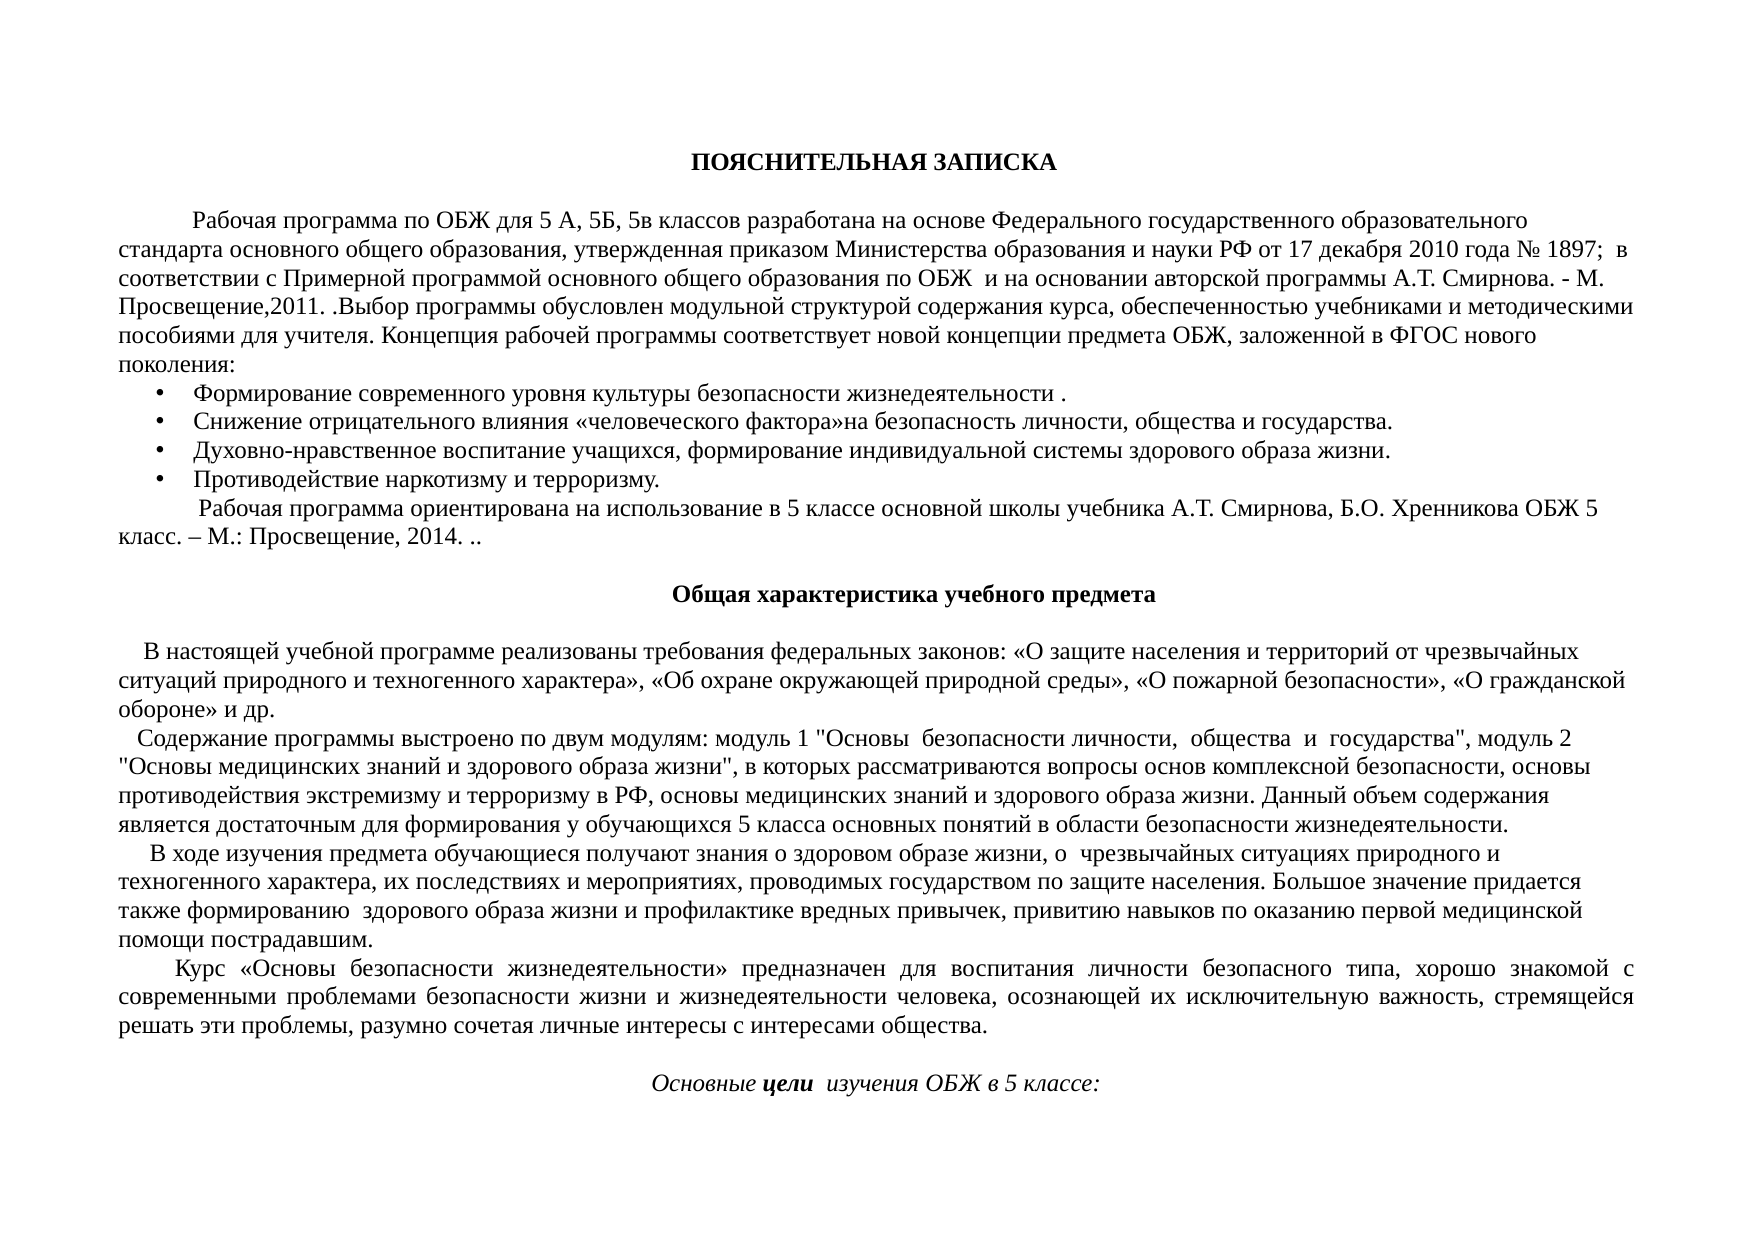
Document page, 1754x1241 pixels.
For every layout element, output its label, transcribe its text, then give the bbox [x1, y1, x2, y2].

text Рабочая программа ориентирована на использование в 5 классе основной школы учебника А.Т. Смирнова, Б.О. Хренникова ОБЖ 5 класс. – М.: Просвещение, 2014. .. [118, 493, 1636, 550]
text Курс «Основы безопасности жизнедеятельности» предназначен для воспитания личности безопасного типа, хорошо знакомой с современными проблемами безопасности жизни и жизнедеятельности человека, осознающей их исключительную важность, стремящейся решать эти проблемы, разумно сочетая личные интересы с интересами общества. [118, 953, 1636, 1039]
text Основные цели изучения ОБЖ в 5 классе: [118, 1068, 1636, 1096]
list Снижение отрицательного влияния «человеческого фактора»на безопасность личности, общества и государства. [156, 406, 1636, 435]
list Духовно-нравственное воспитание учащихся, формирование индивидуальной системы здорового образа жизни. [156, 435, 1636, 464]
text В настоящей учебной программе реализованы требования федеральных законов: «О защите населения и территорий от чрезвычайных ситуаций природного и техногенного характера», «Об охране окружающей природной среды», «О пожарной безопасности», «О гражданской обороне» и др. [118, 636, 1636, 723]
text В ходе изучения предмета обучающиеся получают знания о здоровом образе жизни, о чрезвычайных ситуациях природного и техногенного характера, их последствиях и мероприятиях, проводимых государством по защите населения. Большое значение придается также формированию здорового образа жизни и профилактике вредных привычек, привитию навыков по оказанию первой медицинской помощи пострадавшим. [118, 838, 1636, 953]
list Формирование современного уровня культуры безопасности жизнедеятельности . [156, 378, 1636, 406]
text ПОЯСНИТЕЛЬНАЯ ЗАПИСКА [118, 147, 1636, 176]
text Общая характеристика учебного предмета [118, 579, 1636, 608]
text Содержание программы выстроено по двум модулям: модуль 1 "Основы безопасности личности, общества и государства", модуль 2 "Основы медицинских знаний и здорового образа жизни", в которых рассматриваются вопросы основ комплексной безопасности, основы противодействия экстремизму и терроризму в РФ, основы медицинских знаний и здорового образа жизни. Данный объем содержания является достаточным для формирования у обучающихся 5 класса основных понятий в области безопасности жизнедеятельности. [118, 723, 1636, 838]
list Противодействие наркотизму и терроризму. [156, 464, 1636, 493]
text Рабочая программа по ОБЖ для 5 А, 5Б, 5в классов разработана на основе Федерального государственного образовательного стандарта основного общего образования, утвержденная приказом Министерства образования и науки РФ от 17 декабря 2010 года № 1897; в соответствии с Примерной программой основного общего образования по ОБЖ и на основании авторской программы А.Т. Смирнова. - М. Просвещение,2011. .Выбор программы обусловлен модульной структурой содержания курса, обеспеченностью учебниками и методическими пособиями для учителя. Концепция рабочей программы соответствует новой концепции предмета ОБЖ, заложенной в ФГОС нового поколения: [118, 205, 1636, 378]
